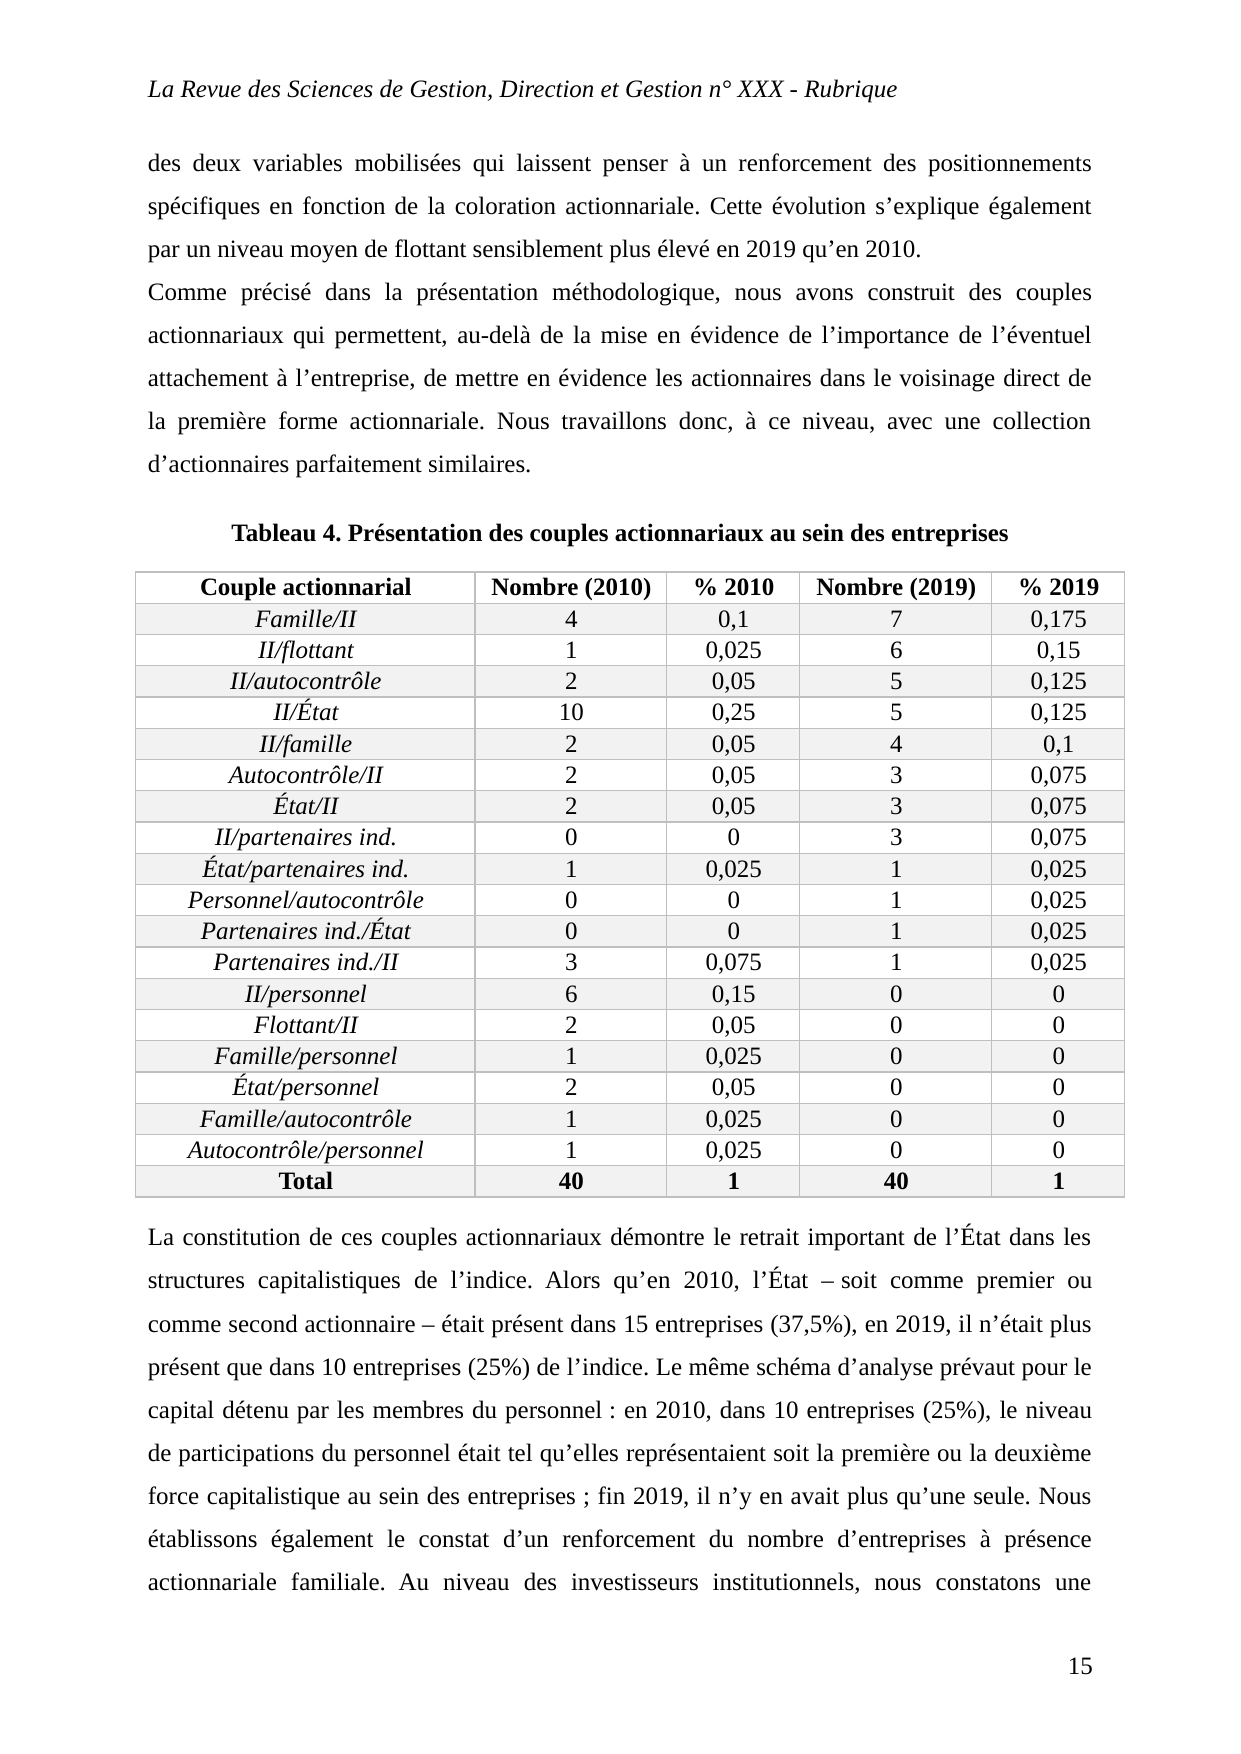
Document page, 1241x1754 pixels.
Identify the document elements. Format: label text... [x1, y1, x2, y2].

table_cell 0 [992, 979, 1124, 1009]
table_cell 0 [992, 1104, 1124, 1134]
table_cell Partenaires ind./État [136, 916, 474, 946]
table_cell 0,1 [667, 604, 799, 634]
table_cell 0,025 [992, 885, 1124, 915]
table_cell 1 [667, 1166, 799, 1196]
table_cell 0 [476, 916, 666, 946]
table_cell 0,075 [992, 760, 1124, 790]
table_cell 0 [476, 885, 666, 915]
table_cell 2 [476, 760, 666, 790]
table_cell 6 [800, 635, 991, 665]
table_cell 0,05 [667, 1010, 799, 1040]
table_cell 1 [476, 854, 666, 884]
table_cell 0,05 [667, 1073, 799, 1103]
table_cell II/flottant [136, 635, 474, 665]
table_cell 1 [476, 1135, 666, 1165]
table_cell II/partenaires ind. [136, 823, 474, 853]
table_cell 0,075 [992, 791, 1124, 821]
table_cell 0 [800, 1073, 991, 1103]
table_cell Autocontrôle/II [136, 760, 474, 790]
table_cell 5 [800, 698, 991, 728]
table_cell 0 [800, 1135, 991, 1165]
table_cell 1 [476, 1104, 666, 1134]
table_cell 0 [476, 823, 666, 853]
table_cell 0,025 [992, 916, 1124, 946]
table_cell 0,075 [992, 823, 1124, 853]
table_cell Famille/personnel [136, 1041, 474, 1071]
table_cell 4 [800, 729, 991, 759]
table_cell 3 [800, 791, 991, 821]
table_header Nombre (2010) [476, 573, 666, 603]
table_cell 0,1 [992, 729, 1124, 759]
table_cell 3 [800, 823, 991, 853]
table_cell 0 [800, 1041, 991, 1071]
table_cell 5 [800, 666, 991, 696]
table_cell II/autocontrôle [136, 666, 474, 696]
table_cell Famille/autocontrôle [136, 1104, 474, 1134]
table_cell 0,15 [992, 635, 1124, 665]
table_cell 10 [476, 698, 666, 728]
table_cell 2 [476, 666, 666, 696]
table_cell 40 [476, 1166, 666, 1196]
table_cell État/partenaires ind. [136, 854, 474, 884]
table_cell État/personnel [136, 1073, 474, 1103]
table_cell 2 [476, 791, 666, 821]
table_cell II/État [136, 698, 474, 728]
table_cell 0,025 [992, 948, 1124, 978]
table_cell 0 [992, 1010, 1124, 1040]
table_cell 0,075 [667, 948, 799, 978]
table_cell 0 [667, 916, 799, 946]
table_cell Partenaires ind./II [136, 948, 474, 978]
table_cell 4 [476, 604, 666, 634]
table_cell Personnel/autocontrôle [136, 885, 474, 915]
table_cell Total [136, 1166, 474, 1196]
table_cell 0 [992, 1041, 1124, 1071]
table_cell 7 [800, 604, 991, 634]
table_cell 0,025 [667, 635, 799, 665]
table_cell Flottant/II [136, 1010, 474, 1040]
table_cell 0,15 [667, 979, 799, 1009]
table_cell 1 [992, 1166, 1124, 1196]
table_cell 0,025 [667, 854, 799, 884]
table_cell 0 [667, 823, 799, 853]
table_cell 1 [800, 885, 991, 915]
table_cell 0,025 [667, 1104, 799, 1134]
table_cell 0,025 [667, 1135, 799, 1165]
table_cell 0 [800, 1104, 991, 1134]
table_cell 2 [476, 1073, 666, 1103]
table_cell 0,25 [667, 698, 799, 728]
table_cell État/II [136, 791, 474, 821]
table_cell 0,175 [992, 604, 1124, 634]
table_cell 0 [800, 979, 991, 1009]
table_cell II/famille [136, 729, 474, 759]
table_cell Autocontrôle/personnel [136, 1135, 474, 1165]
table_cell 1 [476, 1041, 666, 1071]
list des deux variables mobilisées qui laissent penser à un renforcement des positionnements spécifiques en fonction de la coloration actionnariale. Cette évolution s’explique également par un niveau moyen de flottant sensiblement plus élevé en 2019 qu’en 2010. [148, 148, 1093, 263]
table_header Couple actionnarial [136, 573, 474, 603]
table_cell 0,125 [992, 666, 1124, 696]
table_cell 0,025 [667, 1041, 799, 1071]
table_cell 6 [476, 979, 666, 1009]
table_cell 0,05 [667, 666, 799, 696]
table_header % 2010 [667, 573, 799, 603]
table_cell Famille/II [136, 604, 474, 634]
table_cell 0,05 [667, 760, 799, 790]
table_cell 0 [992, 1073, 1124, 1103]
table_cell 0 [667, 885, 799, 915]
table_cell 0,125 [992, 698, 1124, 728]
subtitle Tableau 4. Présentation des couples actionnariaux au sein des entreprises [148, 518, 1093, 546]
list La constitution de ces couples actionnariaux démontre le retrait important de l’État dans les structures capitalistiques de l’indice. Alors qu’en 2010, l’État – soit comme premier ou comme second actionnaire – était présent dans 15 entreprises (37,5%), en 2019, il n’était plus présent que dans 10 entreprises (25%) de l’indice. Le même schéma d’analyse prévaut pour le capital détenu par les membres du personnel : en 2010, dans 10 entreprises (25%), le niveau de participations du personnel était tel qu’elles représentaient soit la première ou la deuxième force capitalistique au sein des entreprises ; fin 2019, il n’y en avait plus qu’une seule. Nous établissons également le constat d’un renforcement du nombre d’entreprises à présence actionnariale familiale. Au niveau des investisseurs institutionnels, nous constatons une [148, 1222, 1093, 1596]
table_cell 0 [992, 1135, 1124, 1165]
table_cell 1 [800, 854, 991, 884]
table_cell 1 [476, 635, 666, 665]
table_header % 2019 [992, 573, 1124, 603]
table_cell 3 [800, 760, 991, 790]
table_cell 1 [800, 948, 991, 978]
table_header Nombre (2019) [800, 573, 991, 603]
table_cell 0,05 [667, 729, 799, 759]
table_cell 40 [800, 1166, 991, 1196]
table_cell II/personnel [136, 979, 474, 1009]
table_cell 2 [476, 1010, 666, 1040]
table_cell 1 [800, 916, 991, 946]
table_cell 2 [476, 729, 666, 759]
table_cell 3 [476, 948, 666, 978]
table_cell 0,025 [992, 854, 1124, 884]
table_cell 0 [800, 1010, 991, 1040]
table_cell 0,05 [667, 791, 799, 821]
list Comme précisé dans la présentation méthodologique, nous avons construit des couples actionnariaux qui permettent, au-delà de la mise en évidence de l’importance de l’éventuel attachement à l’entreprise, de mettre en évidence les actionnaires dans le voisinage direct de la première forme actionnariale. Nous travaillons donc, à ce niveau, avec une collection d’actionnaires parfaitement similaires. [148, 277, 1093, 478]
